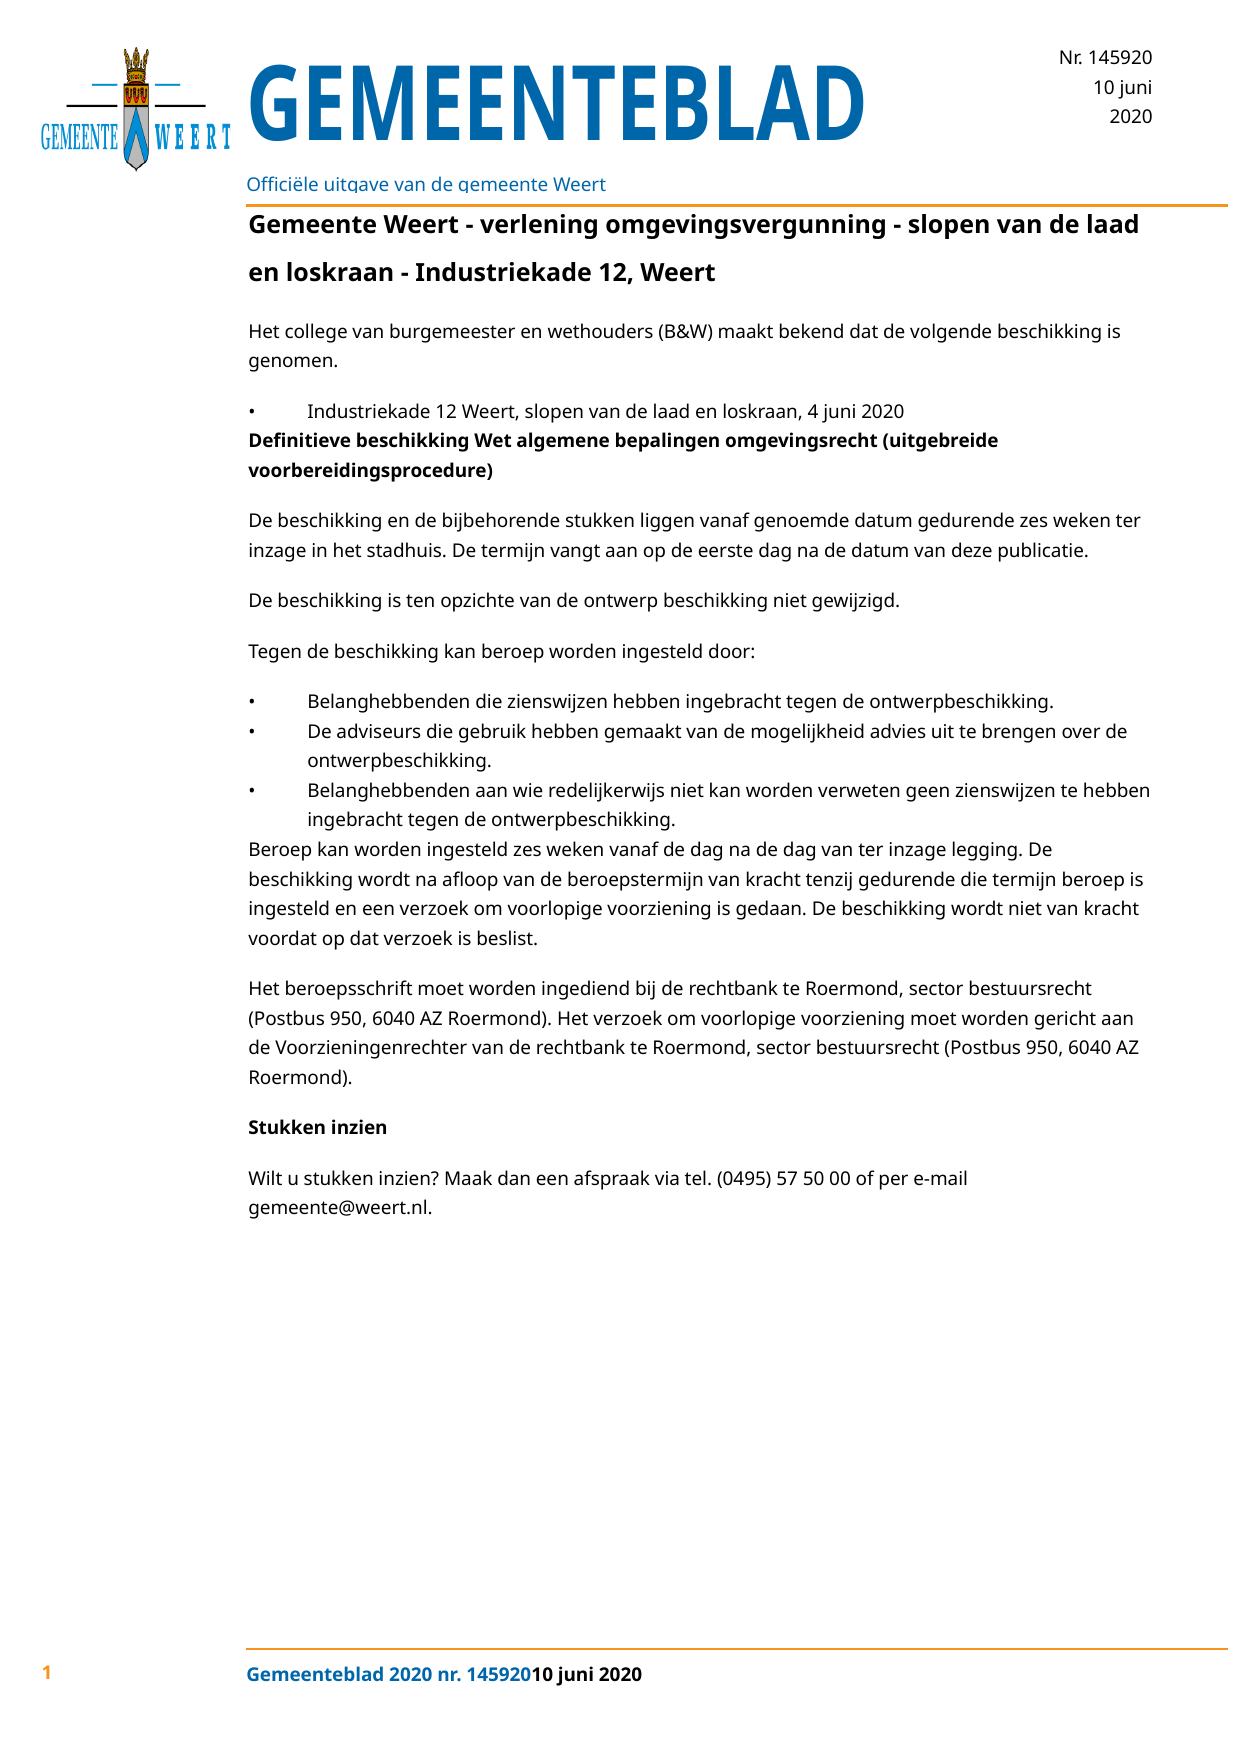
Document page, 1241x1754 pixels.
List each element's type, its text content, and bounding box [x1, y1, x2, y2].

list Belanghebbenden aan wie redelijkerwijs niet kan worden verweten geen zienswijzen te hebben ingebracht tegen de ontwerpbeschikking. [248, 777, 1152, 832]
text Definitieve beschikking Wet algemene bepalingen omgevingsrecht (uitgebreide voorbereidingsprocedure) [248, 427, 1152, 483]
text Wilt u stukken inzien? Maak dan een afspraak via tel. (0495) 57 50 00 of per e-mail gemeente@weert.nl. [248, 1165, 1152, 1220]
text De beschikking is ten opzichte van de ontwerp beschikking niet gewijzigd. [248, 587, 1152, 613]
list De adviseurs die gebruik hebben gemaakt van de mogelijkheid advies uit te brengen over de ontwerpbeschikking. [248, 718, 1152, 773]
text Het beroepsschrift moet worden ingediend bij de rechtbank te Roermond, sector bestuursrecht (Postbus 950, 6040 AZ Roermond). Het verzoek om voorlopige voorziening moet worden gericht aan de Voorzieningenrechter van de rechtbank te Roermond, sector bestuursrecht (Postbus 950, 6040 AZ Roermond). [248, 975, 1152, 1090]
text Stukken inzien [248, 1114, 1152, 1140]
list Industriekade 12 Weert, slopen van de laad en loskraan, 4 juni 2020 [248, 398, 1152, 424]
text Tegen de beschikking kan beroep worden ingesteld door: [248, 638, 1152, 664]
list Belanghebbenden die zienswijzen hebben ingebracht tegen de ontwerpbeschikking. [248, 688, 1152, 714]
text Beroep kan worden ingesteld zes weken vanaf de dag na de dag van ter inzage legging. De beschikking wordt na afloop van de beroepstermijn van kracht tenzij gedurende die termijn beroep is ingesteld en een verzoek om voorlopige voorziening is gedaan. De beschikking wordt niet van kracht voordat op dat verzoek is beslist. [248, 836, 1152, 951]
text De beschikking en de bijbehorende stukken liggen vanaf genoemde datum gedurende zes weken ter inzage in het stadhuis. De termijn vangt aan op de eerste dag na de datum van deze publicatie. [248, 507, 1152, 563]
picture [41, 47, 231, 172]
text Het college van burgemeester en wethouders (B&W) maakt bekend dat de volgende beschikking is genomen. [248, 318, 1152, 373]
text Gemeente Weert - verlening omgevingsvergunning - slopen van de laad en loskraan - Industriekade 12, Weert [248, 207, 1152, 288]
